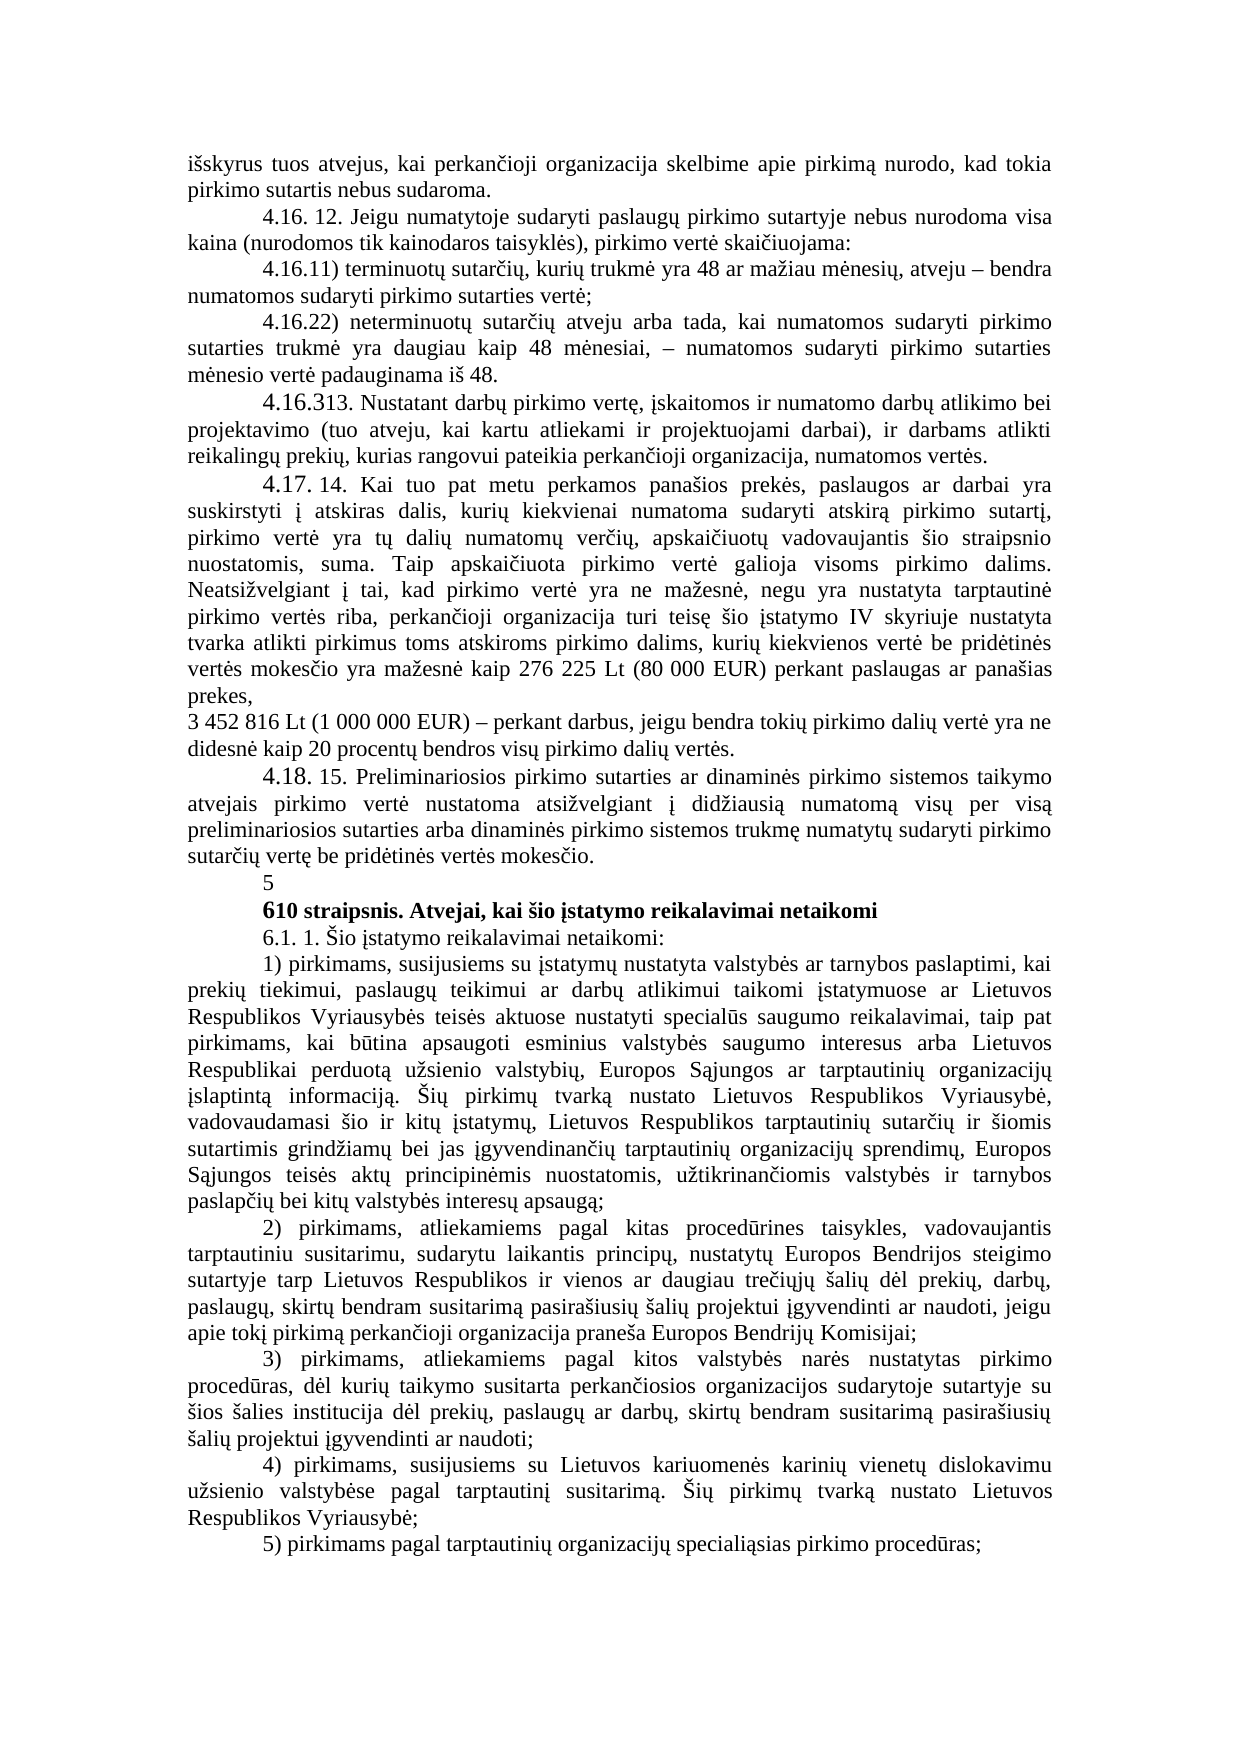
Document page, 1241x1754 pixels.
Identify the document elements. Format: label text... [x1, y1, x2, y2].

text 3) pirkimams, atliekamiems pagal kitos valstybės narės nustatytas pirkimo procedūras, dėl kurių taikymo susitarta perkančiosios organizacijos sudarytoje sutartyje su šios šalies institucija dėl prekių, paslaugų ar darbų, skirtų bendram susitarimą pasirašiusių šalių projektui įgyvendinti ar naudoti; [187, 1346, 1053, 1451]
text 5) pirkimams pagal tarptautinių organizacijų specialiąsias pirkimo procedūras; [187, 1530, 1053, 1556]
subtitle 14. Kai tuo pat metu perkamos panašios prekės, paslaugos ar darbai yra suskirstyti į atskiras dalis, kurių kiekvienai numatoma sudaryti atskirą pirkimo sutartį, pirkimo vertė yra tų dalių numatomų verčių, apskaičiuotų vadovaujantis šio straipsnio nuostatomis, suma. Taip apskaičiuota pirkimo vertė galioja visoms pirkimo dalims. Neatsižvelgiant į tai, kad pirkimo vertė yra ne mažesnė, negu yra nustatyta tarptautinė pirkimo vertės riba, perkančioji organizacija turi teisę šio įstatymo IV skyriuje nustatyta tvarka atlikti pirkimus toms atskiroms pirkimo dalims, kurių kiekvienos vertė be pridėtinės vertės mokesčio yra mažesnė kaip 276 225 Lt (80 000 EUR) perkant paslaugas ar panašias prekes, 3 452 816 Lt (1 000 000 EUR) – perkant darbus, jeigu bendra tokių pirkimo dalių vertė yra ne didesnė kaip 20 procentų bendros visų pirkimo dalių vertės. [187, 469, 1053, 761]
subtitle 1. Šio įstatymo reikalavimai netaikomi: [187, 924, 1053, 950]
text 2) pirkimams, atliekamiems pagal kitas procedūrines taisykles, vadovaujantis tarptautiniu susitarimu, sudarytu laikantis principų, nustatytų Europos Bendrijos steigimo sutartyje tarp Lietuvos Respublikos ir vienos ar daugiau trečiųjų šalių dėl prekių, darbų, paslaugų, skirtų bendram susitarimą pasirašiusių šalių projektui įgyvendinti ar naudoti, jeigu apie tokį pirkimą perkančioji organizacija praneša Europos Bendrijų Komisijai; [187, 1214, 1053, 1346]
subtitle išskyrus tuos atvejus, kai perkančioji organizacija skelbime apie pirkimą nurodo, kad tokia pirkimo sutartis nebus sudaroma. [187, 150, 1053, 203]
subtitle 1) terminuotų sutarčių, kurių trukmė yra 48 ar mažiau mėnesių, atveju – bendra numatomos sudaryti pirkimo sutarties vertė; [187, 255, 1053, 308]
subtitle 13. Nustatant darbų pirkimo vertę, įskaitomos ir numatomo darbų atlikimo bei projektavimo (tuo atveju, kai kartu atliekami ir projektuojami darbai), ir darbams atlikti reikalingų prekių, kurias rangovui pateikia perkančioji organizacija, numatomos vertės. [187, 387, 1053, 469]
subtitle 10 straipsnis. Atvejai, kai šio įstatymo reikalavimai netaikomi [187, 895, 1053, 924]
text 1) pirkimams, susijusiems su įstatymų nustatyta valstybės ar tarnybos paslaptimi, kai prekių tiekimui, paslaugų teikimui ar darbų atlikimui taikomi įstatymuose ar Lietuvos Respublikos Vyriausybės teisės aktuose nustatyti specialūs saugumo reikalavimai, taip pat pirkimams, kai būtina apsaugoti esminius valstybės saugumo interesus arba Lietuvos Respublikai perduotą užsienio valstybių, Europos Sąjungos ar tarptautinių organizacijų įslaptintą informaciją. Šių pirkimų tvarką nustato Lietuvos Respublikos Vyriausybė, vadovaudamasi šio ir kitų įstatymų, Lietuvos Respublikos tarptautinių sutarčių ir šiomis sutartimis grindžiamų bei jas įgyvendinančių tarptautinių organizacijų sprendimų, Europos Sąjungos teisės aktų principinėmis nuostatomis, užtikrinančiomis valstybės ir tarnybos paslapčių bei kitų valstybės interesų apsaugą; [187, 950, 1053, 1214]
subtitle 2) neterminuotų sutarčių atveju arba tada, kai numatomos sudaryti pirkimo sutarties trukmė yra daugiau kaip 48 mėnesiai, – numatomos sudaryti pirkimo sutarties mėnesio vertė padauginama iš 48. [187, 308, 1053, 387]
text 4) pirkimams, susijusiems su Lietuvos kariuomenės karinių vienetų dislokavimu užsienio valstybėse pagal tarptautinį susitarimą. Šių pirkimų tvarką nustato Lietuvos Respublikos Vyriausybė; [187, 1451, 1053, 1530]
subtitle 15. Preliminariosios pirkimo sutarties ar dinaminės pirkimo sistemos taikymo atvejais pirkimo vertė nustatoma atsižvelgiant į didžiausią numatomą visų per visą preliminariosios sutarties arba dinaminės pirkimo sistemos trukmę numatytų sudaryti pirkimo sutarčių vertę be pridėtinės vertės mokesčio. [187, 761, 1053, 869]
subtitle 12. Jeigu numatytoje sudaryti paslaugų pirkimo sutartyje nebus nurodoma visa kaina (nurodomos tik kainodaros taisyklės), pirkimo vertė skaičiuojama: [187, 203, 1053, 255]
